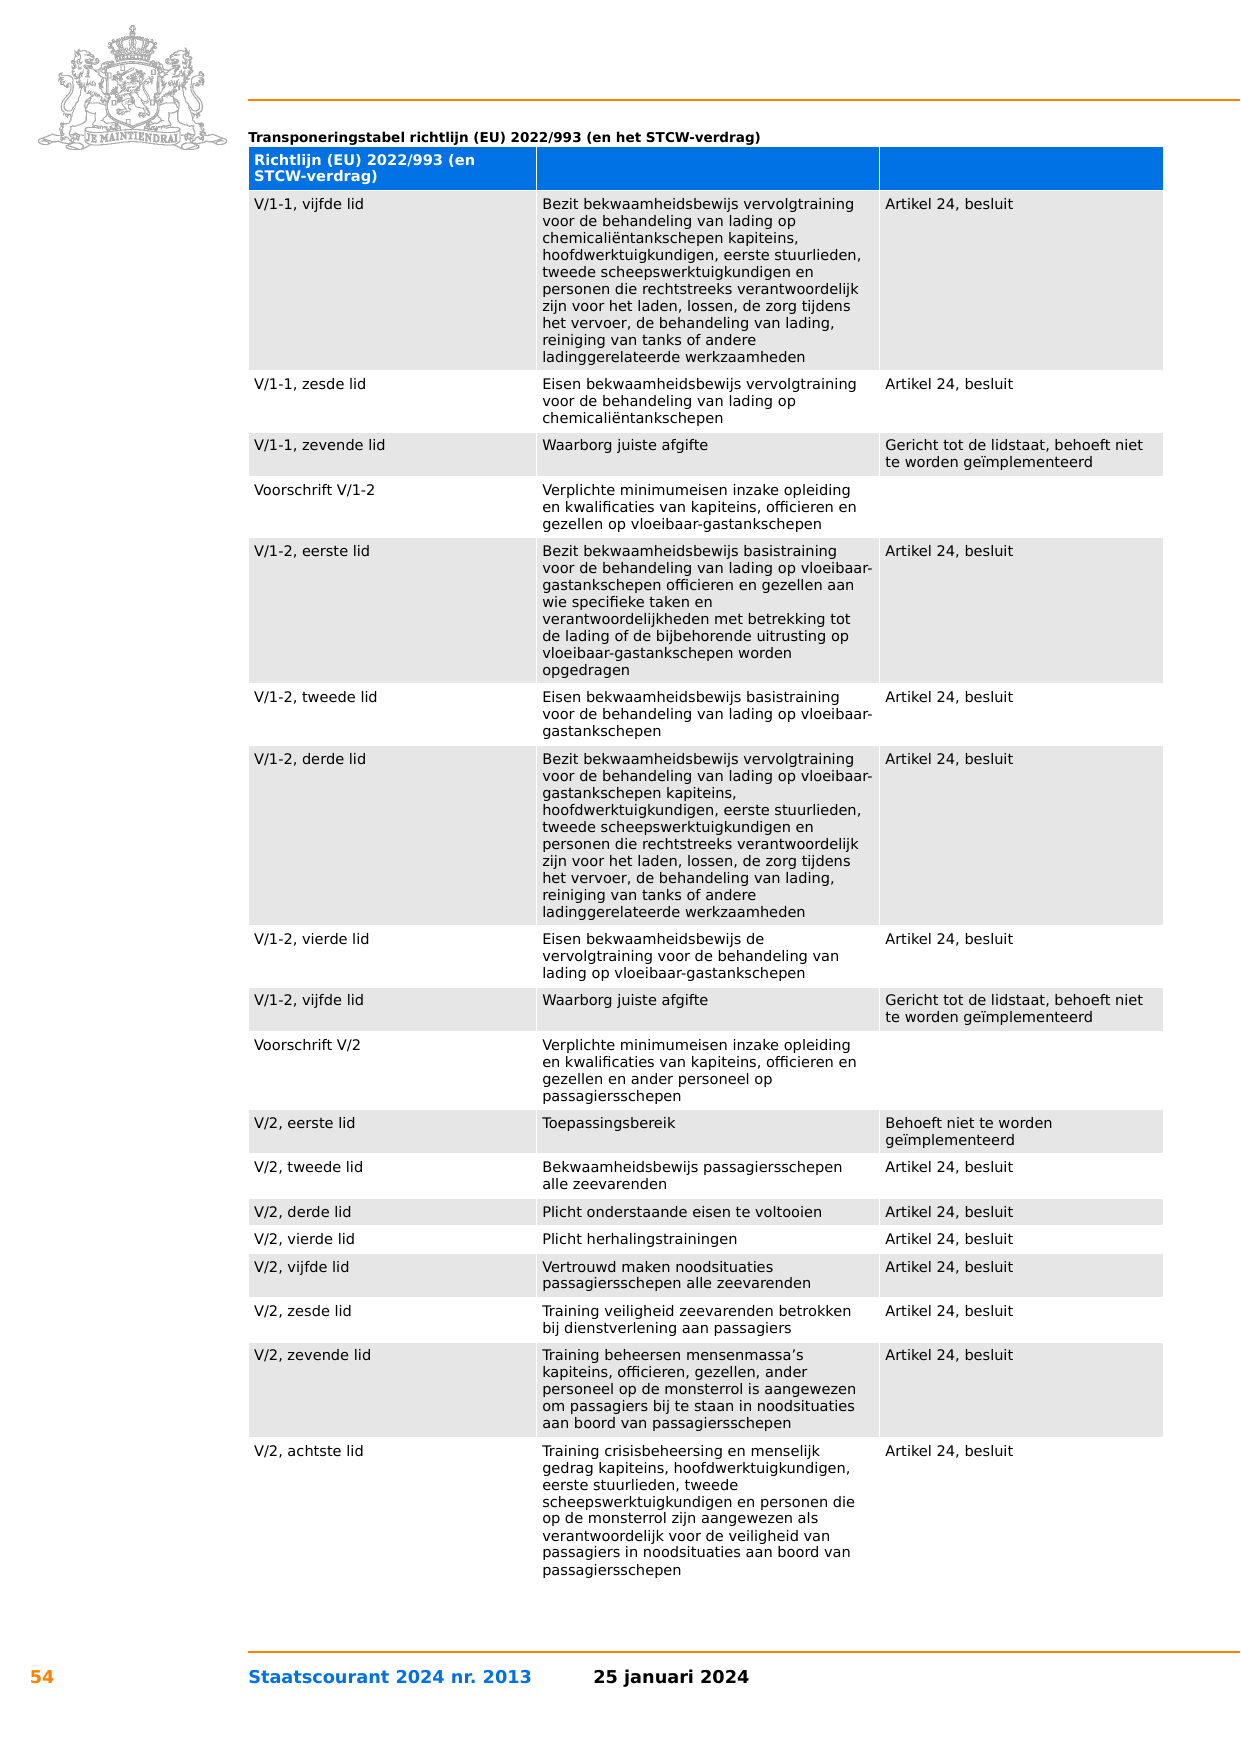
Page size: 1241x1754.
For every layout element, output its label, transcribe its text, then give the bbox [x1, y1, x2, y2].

table_cell V/1-2, vierde lid [249, 926, 536, 986]
table_cell V/1-2, tweede lid [249, 685, 536, 745]
table_cell Gericht tot de lidstaat, behoeft niet te worden geïmplementeerd [880, 433, 1163, 476]
table_cell Artikel 24, besluit [880, 926, 1163, 986]
table_cell Behoeft niet te worden geïmplementeerd [880, 1110, 1163, 1153]
table_cell V/1-2, derde lid [249, 746, 536, 925]
table_header Transponeringstabel richtlijn (EU) 2022/993 (en het STCW-verdrag) [248, 130, 1163, 146]
table_cell V/2, achtste lid [249, 1438, 536, 1583]
table_cell Artikel 24, besluit [880, 685, 1163, 745]
table_cell Artikel 24, besluit [880, 1199, 1163, 1225]
table_cell [880, 147, 1163, 190]
picture [38, 25, 227, 150]
table_cell Gericht tot de lidstaat, behoeft niet te worden geïmplementeerd [880, 988, 1163, 1031]
table_cell V/1-2, eerste lid [249, 538, 536, 683]
table_cell Eisen bekwaamheidsbewijs basistraining voor de behandeling van lading op vloeibaar-gastankschepen [537, 685, 879, 745]
table_cell Voorschrift V/2 [249, 1032, 536, 1109]
table_cell Waarborg juiste afgifte [537, 988, 879, 1031]
table_cell Artikel 24, besluit [880, 1438, 1163, 1583]
table_cell [537, 147, 879, 190]
table_cell Bezit bekwaamheidsbewijs basistraining voor de behandeling van lading op vloeibaar-gastankschepen officieren en gezellen aan wie specifieke taken en verantwoordelijkheden met betrekking tot de lading of de bijbehorende uitrusting op vloeibaar-gastankschepen worden opgedragen [537, 538, 879, 683]
table_cell Artikel 24, besluit [880, 371, 1163, 432]
table_cell V/1-1, vijfde lid [249, 191, 536, 370]
table_cell V/2, zesde lid [249, 1298, 536, 1341]
table_cell Verplichte minimumeisen inzake opleiding en kwalificaties van kapiteins, officieren en gezellen en ander personeel op passagiersschepen [537, 1032, 879, 1109]
table_cell Vertrouwd maken noodsituaties passagiersschepen alle zeevarenden [537, 1254, 879, 1297]
table_cell Artikel 24, besluit [880, 1254, 1163, 1297]
table_cell V/2, vierde lid [249, 1226, 536, 1253]
table_cell V/1-2, vijfde lid [249, 988, 536, 1031]
table_cell Richtlijn (EU) 2022/993 (en STCW-verdrag) [249, 147, 536, 190]
table_cell Plicht herhalingstrainingen [537, 1226, 879, 1253]
table_cell Training veiligheid zeevarenden betrokken bij dienstverlening aan passagiers [537, 1298, 879, 1341]
table_cell V/1-1, zesde lid [249, 371, 536, 432]
table_cell V/1-1, zevende lid [249, 433, 536, 476]
table_cell [880, 1032, 1163, 1109]
table_cell Bezit bekwaamheidsbewijs vervolgtraining voor de behandeling van lading op vloeibaar-gastankschepen kapiteins, hoofdwerktuigkundigen, eerste stuurlieden, tweede scheepswerktuigkundigen en personen die rechtstreeks verantwoordelijk zijn voor het laden, lossen, de zorg tijdens het vervoer, de behandeling van lading, reiniging van tanks of andere ladinggerelateerde werkzaamheden [537, 746, 879, 925]
table_cell Artikel 24, besluit [880, 1343, 1163, 1437]
table_cell Plicht onderstaande eisen te voltooien [537, 1199, 879, 1225]
table_cell Bekwaamheidsbewijs passagiersschepen alle zeevarenden [537, 1155, 879, 1198]
table_cell Artikel 24, besluit [880, 191, 1163, 370]
table_cell Artikel 24, besluit [880, 1155, 1163, 1198]
table_cell V/2, derde lid [249, 1199, 536, 1225]
table_cell Artikel 24, besluit [880, 1226, 1163, 1253]
table_cell Eisen bekwaamheidsbewijs vervolgtraining voor de behandeling van lading op chemicaliëntankschepen [537, 371, 879, 432]
table_cell Voorschrift V/1-2 [249, 477, 536, 537]
table_cell Artikel 24, besluit [880, 538, 1163, 683]
table_cell V/2, tweede lid [249, 1155, 536, 1198]
table_cell V/2, eerste lid [249, 1110, 536, 1153]
table_cell Artikel 24, besluit [880, 1298, 1163, 1341]
table_cell Training beheersen mensenmassa’s kapiteins, officieren, gezellen, ander personeel op de monsterrol is aangewezen om passagiers bij te staan in noodsituaties aan boord van passagiersschepen [537, 1343, 879, 1437]
table_cell V/2, vijfde lid [249, 1254, 536, 1297]
table_cell V/2, zevende lid [249, 1343, 536, 1437]
table_cell Eisen bekwaamheidsbewijs de vervolgtraining voor de behandeling van lading op vloeibaar-gastankschepen [537, 926, 879, 986]
table_cell Training crisisbeheersing en menselijk gedrag kapiteins, hoofdwerktuigkundigen, eerste stuurlieden, tweede scheepswerktuigkundigen en personen die op de monsterrol zijn aangewezen als verantwoordelijk voor de veiligheid van passagiers in noodsituaties aan boord van passagiersschepen [537, 1438, 879, 1583]
table_cell Artikel 24, besluit [880, 746, 1163, 925]
table_cell Verplichte minimumeisen inzake opleiding en kwalificaties van kapiteins, officieren en gezellen op vloeibaar-gastankschepen [537, 477, 879, 537]
table_cell Toepassingsbereik [537, 1110, 879, 1153]
table_cell Waarborg juiste afgifte [537, 433, 879, 476]
table_cell Bezit bekwaamheidsbewijs vervolgtraining voor de behandeling van lading op chemicaliëntankschepen kapiteins, hoofdwerktuigkundigen, eerste stuurlieden, tweede scheepswerktuigkundigen en personen die rechtstreeks verantwoordelijk zijn voor het laden, lossen, de zorg tijdens het vervoer, de behandeling van lading, reiniging van tanks of andere ladinggerelateerde werkzaamheden [537, 191, 879, 370]
table_cell [880, 477, 1163, 537]
